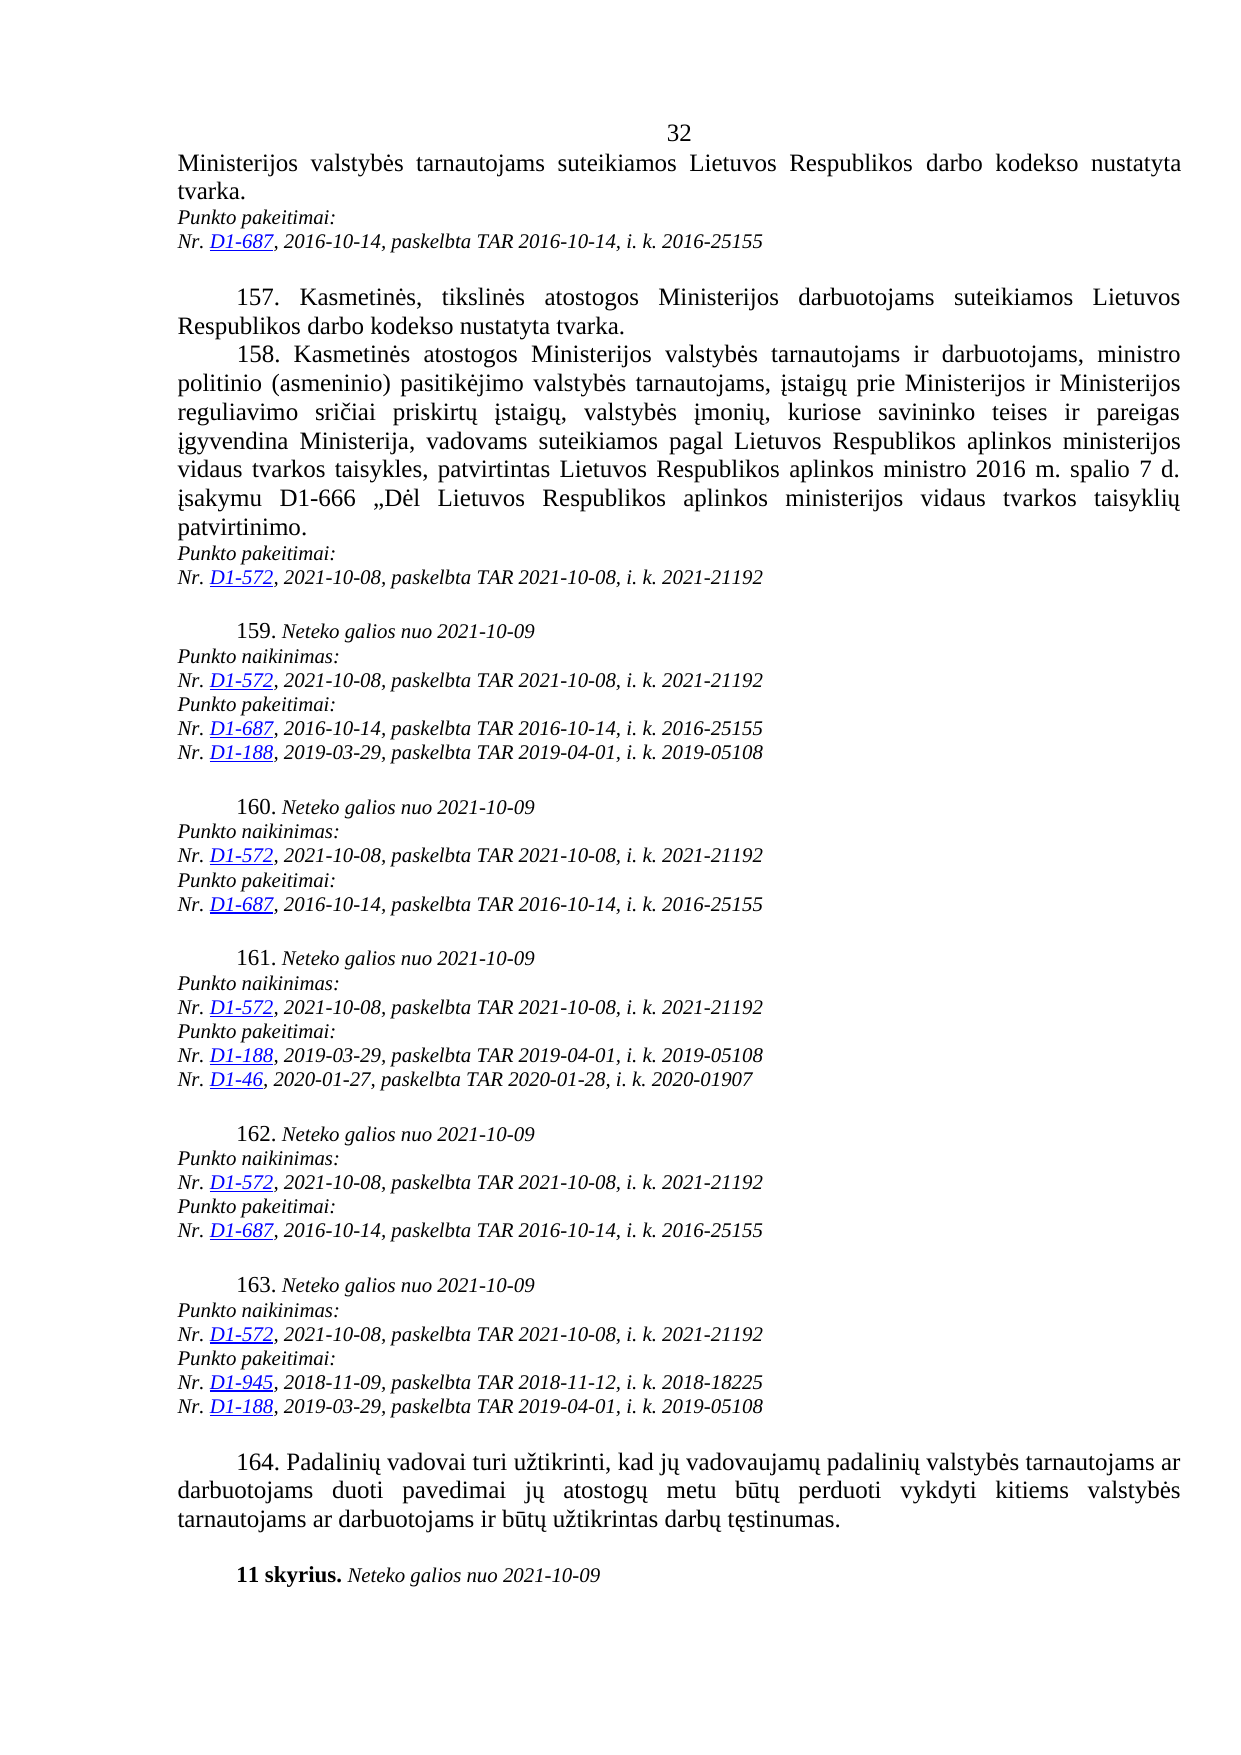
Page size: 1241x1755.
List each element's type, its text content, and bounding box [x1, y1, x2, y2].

text 163. Neteko galios nuo 2021-10-09 [177, 1271, 1181, 1297]
text Nr. D1-572, 2021-10-08, paskelbta TAR 2021-10-08, i. k. 2021-21192 [177, 565, 1181, 589]
text Punkto naikinimas: [177, 971, 1181, 995]
text 158. Kasmetinės atostogos Ministerijos valstybės tarnautojams ir darbuotojams, ministro politinio (asmeninio) pasitikėjimo valstybės tarnautojams, įstaigų prie Ministerijos ir Ministerijos reguliavimo sričiai priskirtų įstaigų, valstybės įmonių, kuriose savininko teises ir pareigas įgyvendina Ministerija, vadovams suteikiamos pagal Lietuvos Respublikos aplinkos ministerijos vidaus tvarkos taisykles, patvirtintas Lietuvos Respublikos aplinkos ministro 2016 m. spalio 7 d. įsakymu D1-666 „Dėl Lietuvos Respublikos aplinkos ministerijos vidaus tvarkos taisyklių patvirtinimo. [177, 339, 1181, 541]
text Nr. D1-188, 2019-03-29, paskelbta TAR 2019-04-01, i. k. 2019-05108 [177, 1043, 1181, 1067]
text Nr. D1-572, 2021-10-08, paskelbta TAR 2021-10-08, i. k. 2021-21192 [177, 843, 1181, 867]
text Nr. D1-687, 2016-10-14, paskelbta TAR 2016-10-14, i. k. 2016-25155 [177, 1218, 1181, 1242]
text Nr. D1-945, 2018-11-09, paskelbta TAR 2018-11-12, i. k. 2018-18225 [177, 1370, 1181, 1394]
text Nr. D1-188, 2019-03-29, paskelbta TAR 2019-04-01, i. k. 2019-05108 [177, 1394, 1181, 1418]
text Nr. D1-572, 2021-10-08, paskelbta TAR 2021-10-08, i. k. 2021-21192 [177, 995, 1181, 1019]
text Punkto pakeitimai: [177, 1194, 1181, 1218]
text 160. Neteko galios nuo 2021-10-09 [177, 793, 1181, 819]
text Nr. D1-572, 2021-10-08, paskelbta TAR 2021-10-08, i. k. 2021-21192 [177, 1322, 1181, 1346]
text Punkto naikinimas: [177, 1297, 1181, 1322]
text Nr. D1-572, 2021-10-08, paskelbta TAR 2021-10-08, i. k. 2021-21192 [177, 1170, 1181, 1194]
text Punkto pakeitimai: [177, 1019, 1181, 1043]
text Punkto pakeitimai: [177, 692, 1181, 716]
text Nr. D1-687, 2016-10-14, paskelbta TAR 2016-10-14, i. k. 2016-25155 [177, 229, 1181, 253]
text Ministerijos valstybės tarnautojams suteikiamos Lietuvos Respublikos darbo kodekso nustatyta tvarka. [177, 148, 1181, 205]
text Punkto pakeitimai: [177, 1346, 1181, 1370]
text 159. Neteko galios nuo 2021-10-09 [177, 618, 1181, 644]
text 11 skyrius. Neteko galios nuo 2021-10-09 [177, 1562, 1181, 1588]
text Punkto naikinimas: [177, 1146, 1181, 1170]
text Punkto pakeitimai: [177, 541, 1181, 565]
text Punkto naikinimas: [177, 819, 1181, 843]
text Nr. D1-687, 2016-10-14, paskelbta TAR 2016-10-14, i. k. 2016-25155 [177, 716, 1181, 740]
text 162. Neteko galios nuo 2021-10-09 [177, 1120, 1181, 1146]
text Nr. D1-687, 2016-10-14, paskelbta TAR 2016-10-14, i. k. 2016-25155 [177, 892, 1181, 916]
text Punkto pakeitimai: [177, 867, 1181, 892]
text Punkto naikinimas: [177, 644, 1181, 668]
text Punkto pakeitimai: [177, 205, 1181, 229]
text Nr. D1-572, 2021-10-08, paskelbta TAR 2021-10-08, i. k. 2021-21192 [177, 668, 1181, 692]
text 157. Kasmetinės, tikslinės atostogos Ministerijos darbuotojams suteikiamos Lietuvos Respublikos darbo kodekso nustatyta tvarka. [177, 282, 1181, 339]
text Nr. D1-188, 2019-03-29, paskelbta TAR 2019-04-01, i. k. 2019-05108 [177, 740, 1181, 764]
text Nr. D1-46, 2020-01-27, paskelbta TAR 2020-01-28, i. k. 2020-01907 [177, 1067, 1181, 1091]
text 161. Neteko galios nuo 2021-10-09 [177, 944, 1181, 971]
text 164. Padalinių vadovai turi užtikrinti, kad jų vadovaujamų padalinių valstybės tarnautojams ar darbuotojams duoti pavedimai jų atostogų metu būtų perduoti vykdyti kitiems valstybės tarnautojams ar darbuotojams ir būtų užtikrintas darbų tęstinumas. [177, 1447, 1181, 1533]
